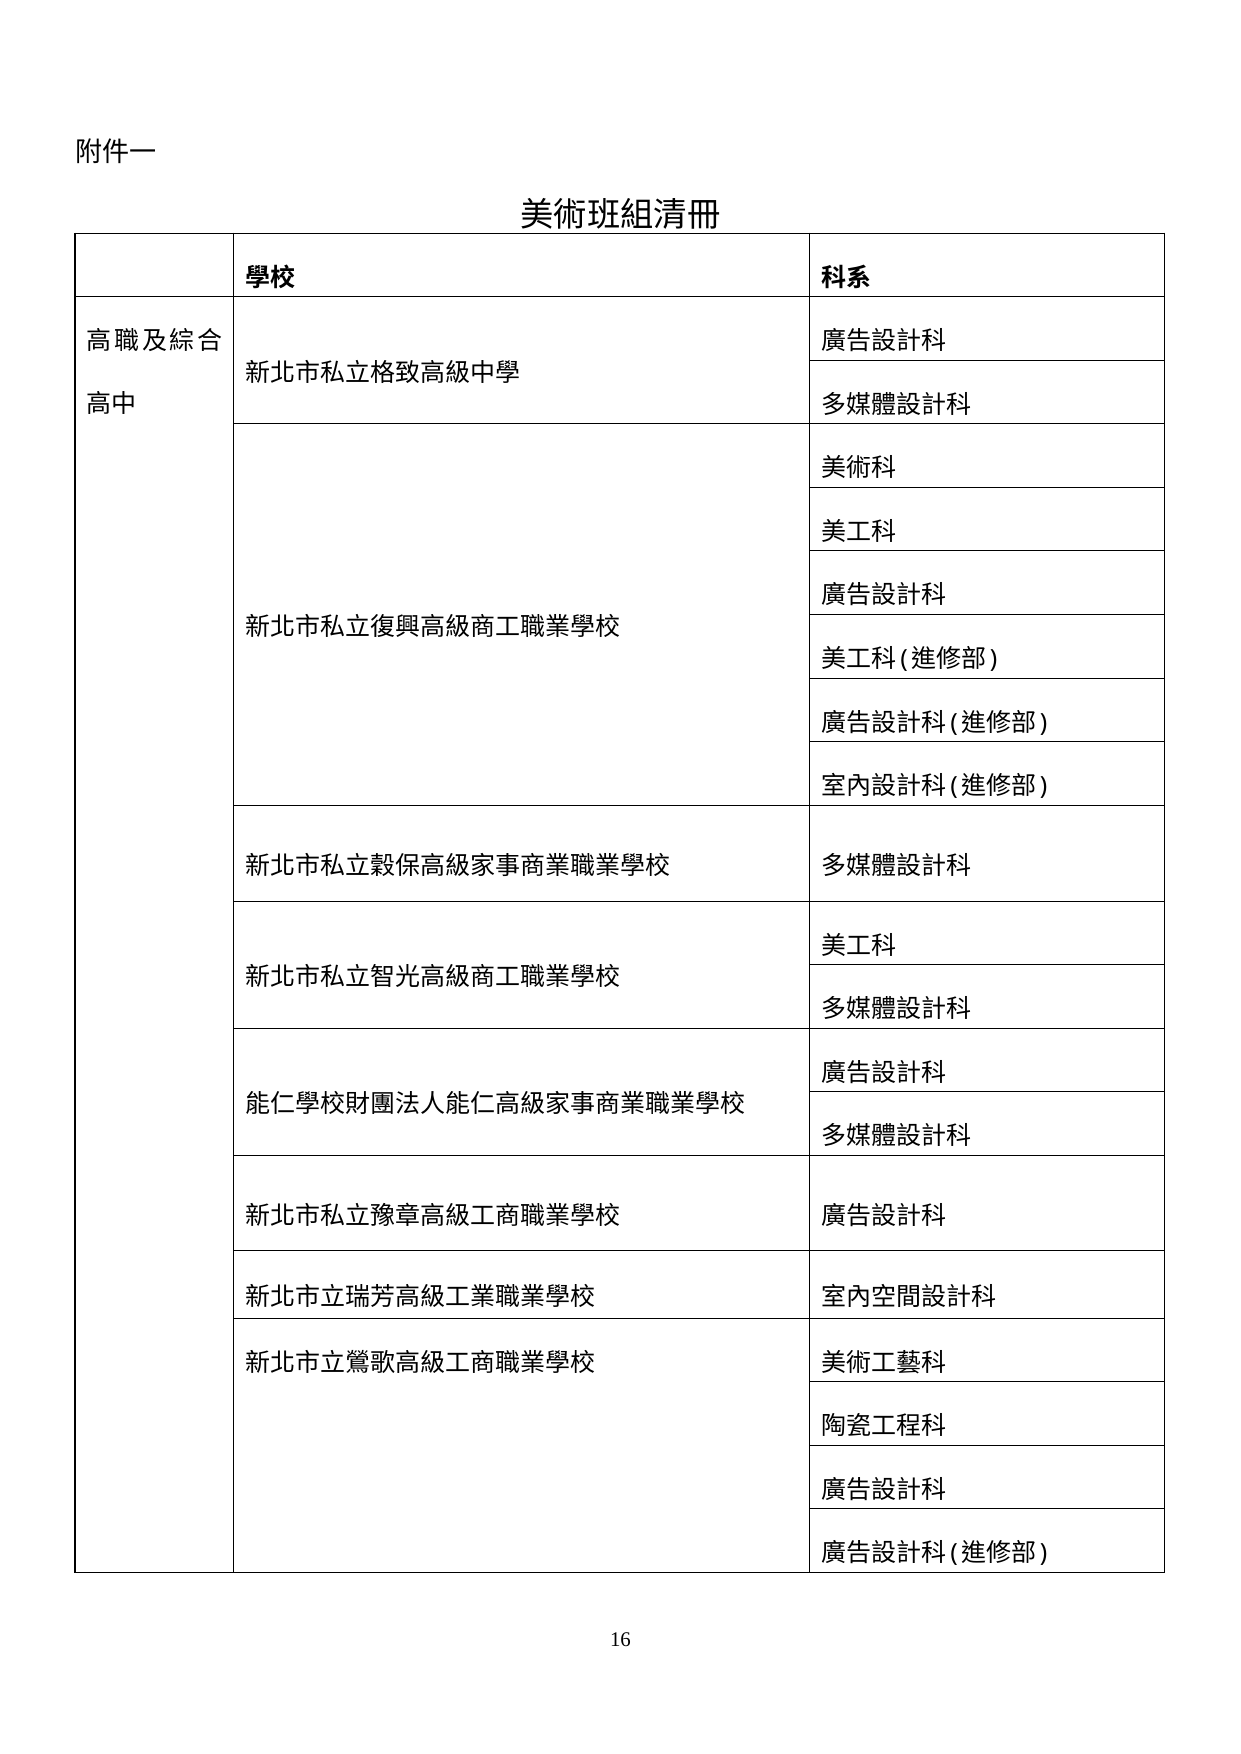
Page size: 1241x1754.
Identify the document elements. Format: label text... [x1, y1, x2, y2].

table_cell 新北市私立格致高級中學 [234, 297, 809, 423]
table_cell 美工科 [810, 488, 1164, 550]
table_cell 廣告設計科 [810, 1446, 1164, 1508]
table_header 科系 [810, 234, 1164, 296]
table_cell 新北市立鶯歌高級工商職業學校 [234, 1319, 809, 1572]
table_cell 室內空間設計科 [810, 1251, 1164, 1317]
table_cell 多媒體設計科 [810, 361, 1164, 423]
table_cell 室內設計科(進修部) [810, 742, 1164, 804]
table_cell 廣告設計科(進修部) [810, 679, 1164, 741]
table_cell 新北市私立復興高級商工職業學校 [234, 424, 809, 804]
table_cell 高職及綜合高中 [76, 297, 233, 1572]
table_cell 多媒體設計科 [810, 1092, 1164, 1155]
table_cell 美術科 [810, 424, 1164, 487]
table_header 學校 [234, 234, 809, 296]
table_cell 美工科 [810, 902, 1164, 964]
table_cell 廣告設計科 [810, 297, 1164, 360]
table_cell 美術工藝科 [810, 1319, 1164, 1381]
table_cell 廣告設計科 [810, 1156, 1164, 1250]
table_cell 廣告設計科 [810, 551, 1164, 614]
table_cell 多媒體設計科 [810, 806, 1164, 901]
table_cell 多媒體設計科 [810, 965, 1164, 1028]
table_cell 美工科(進修部) [810, 615, 1164, 677]
table_cell 廣告設計科(進修部) [810, 1509, 1164, 1572]
table_cell 能仁學校財團法人能仁高級家事商業職業學校 [234, 1029, 809, 1155]
table_cell 新北市私立穀保高級家事商業職業學校 [234, 806, 809, 901]
table_cell 新北市私立豫章高級工商職業學校 [234, 1156, 809, 1250]
table_header [76, 234, 233, 296]
text 美術班組清冊 [75, 170, 1165, 233]
table_cell 新北市立瑞芳高級工業職業學校 [234, 1251, 809, 1317]
table_cell 廣告設計科 [810, 1029, 1164, 1091]
text 附件一 [75, 108, 1165, 170]
table_cell 新北市私立智光高級商工職業學校 [234, 902, 809, 1028]
table_cell 陶瓷工程科 [810, 1382, 1164, 1444]
